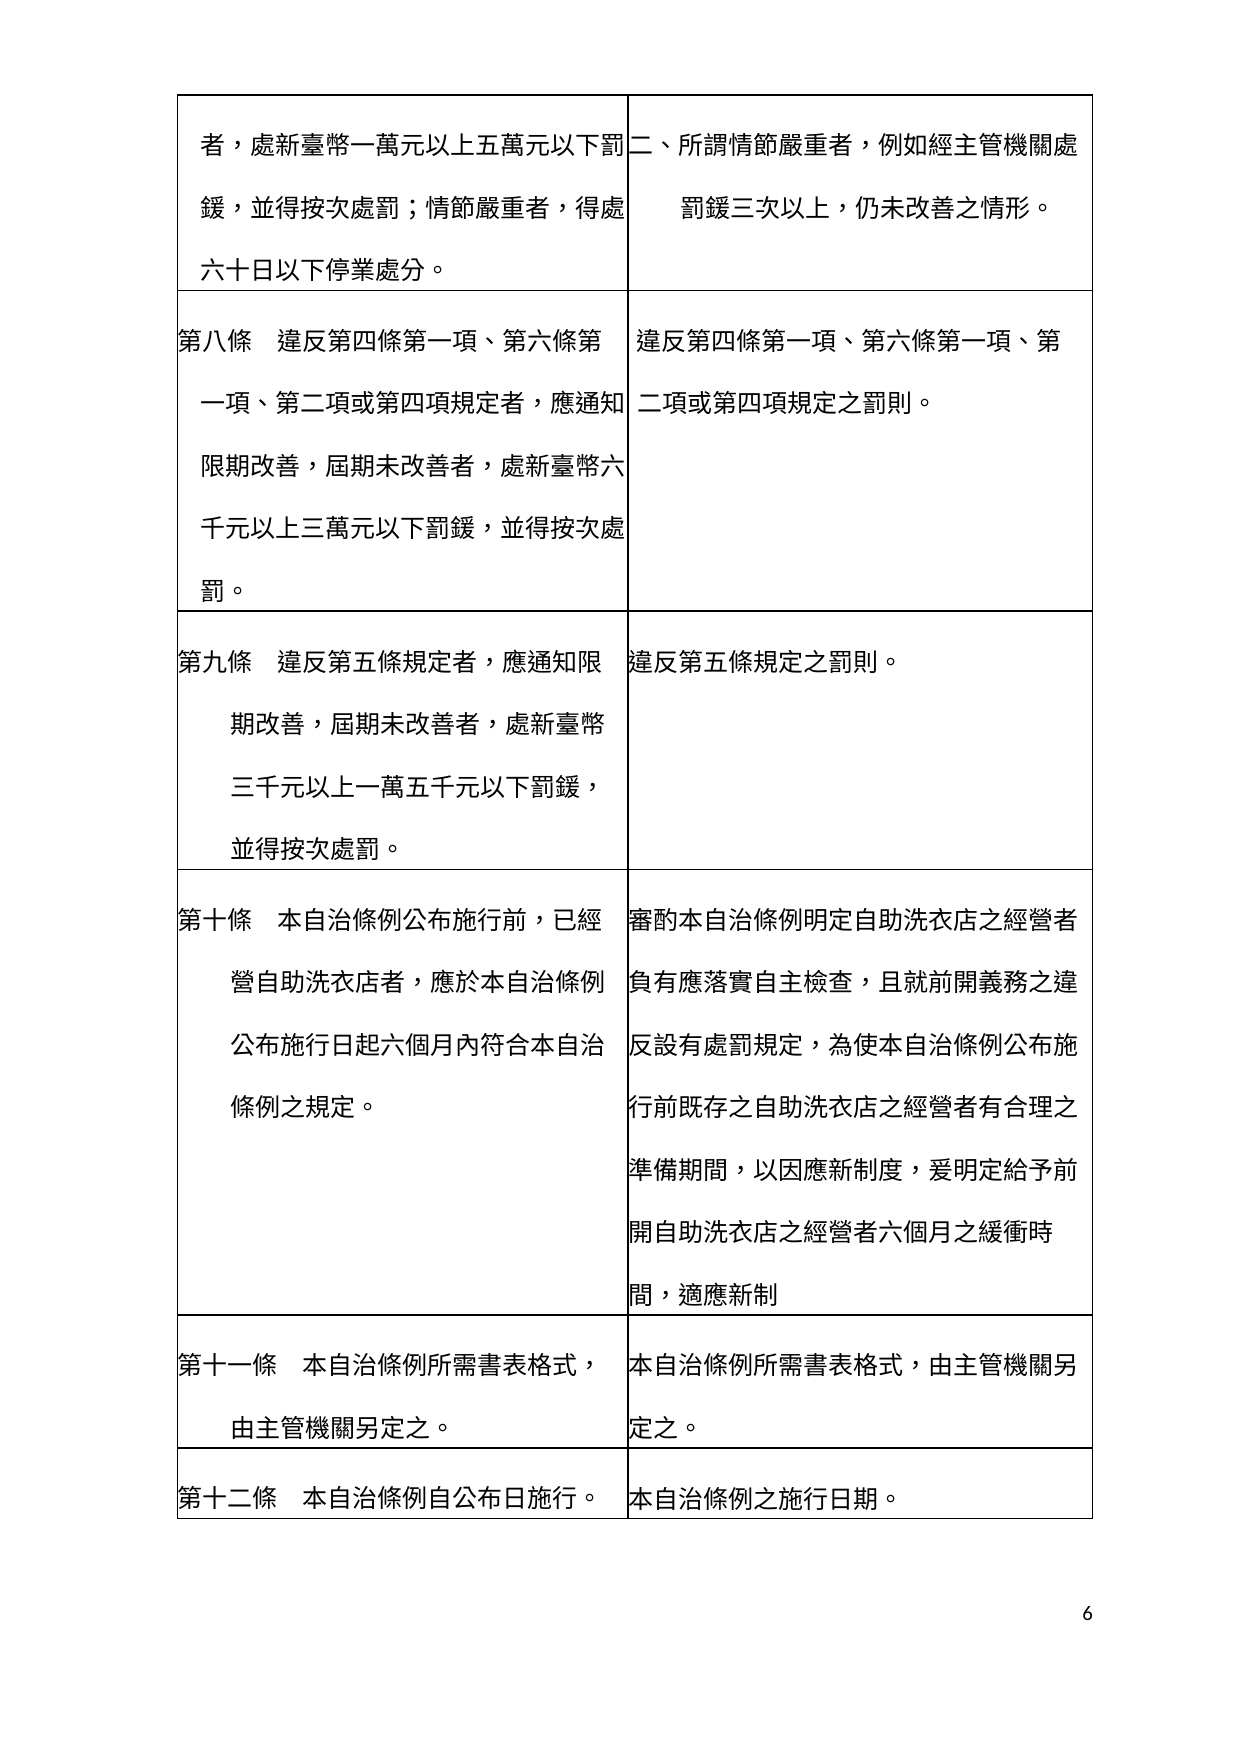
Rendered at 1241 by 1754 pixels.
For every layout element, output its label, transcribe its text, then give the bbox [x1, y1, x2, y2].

table_cell 本自治條例之施行日期。 [629, 1449, 1092, 1518]
table_cell 違反第五條規定之罰則。 [629, 612, 1092, 868]
table_cell 第十條 本自治條例公布施行前，已經營自助洗衣店者，應於本自治條例公布施行日起六個月內符合本自治條例之規定。 [178, 870, 627, 1314]
table_cell 者，處新臺幣一萬元以上五萬元以下罰鍰，並得按次處罰；情節嚴重者，得處六十日以下停業處分。 [178, 96, 627, 290]
table_cell 二、所謂情節嚴重者，例如經主管機關處罰鍰三次以上，仍未改善之情形。 [629, 96, 1092, 290]
table_cell 違反第四條第一項、第六條第一項、第二項或第四項規定之罰則。 [629, 291, 1092, 610]
table_cell 第十一條 本自治條例所需書表格式，由主管機關另定之。 [178, 1316, 627, 1447]
table_cell 本自治條例所需書表格式，由主管機關另定之。 [629, 1316, 1092, 1447]
table_cell 審酌本自治條例明定自助洗衣店之經營者負有應落實自主檢查，且就前開義務之違反設有處罰規定，為使本自治條例公布施行前既存之自助洗衣店之經營者有合理之準備期間，以因應新制度，爰明定給予前開自助洗衣店之經營者六個月之緩衝時間，適應新制 [629, 870, 1092, 1314]
table_cell 第十二條 本自治條例自公布日施行。 [178, 1449, 627, 1518]
table_cell 第九條 違反第五條規定者，應通知限期改善，屆期未改善者，處新臺幣三千元以上一萬五千元以下罰鍰，並得按次處罰。 [178, 612, 627, 868]
table_cell 第八條 違反第四條第一項、第六條第一項、第二項或第四項規定者，應通知限期改善，屆期未改善者，處新臺幣六千元以上三萬元以下罰鍰，並得按次處罰。 [178, 291, 627, 610]
